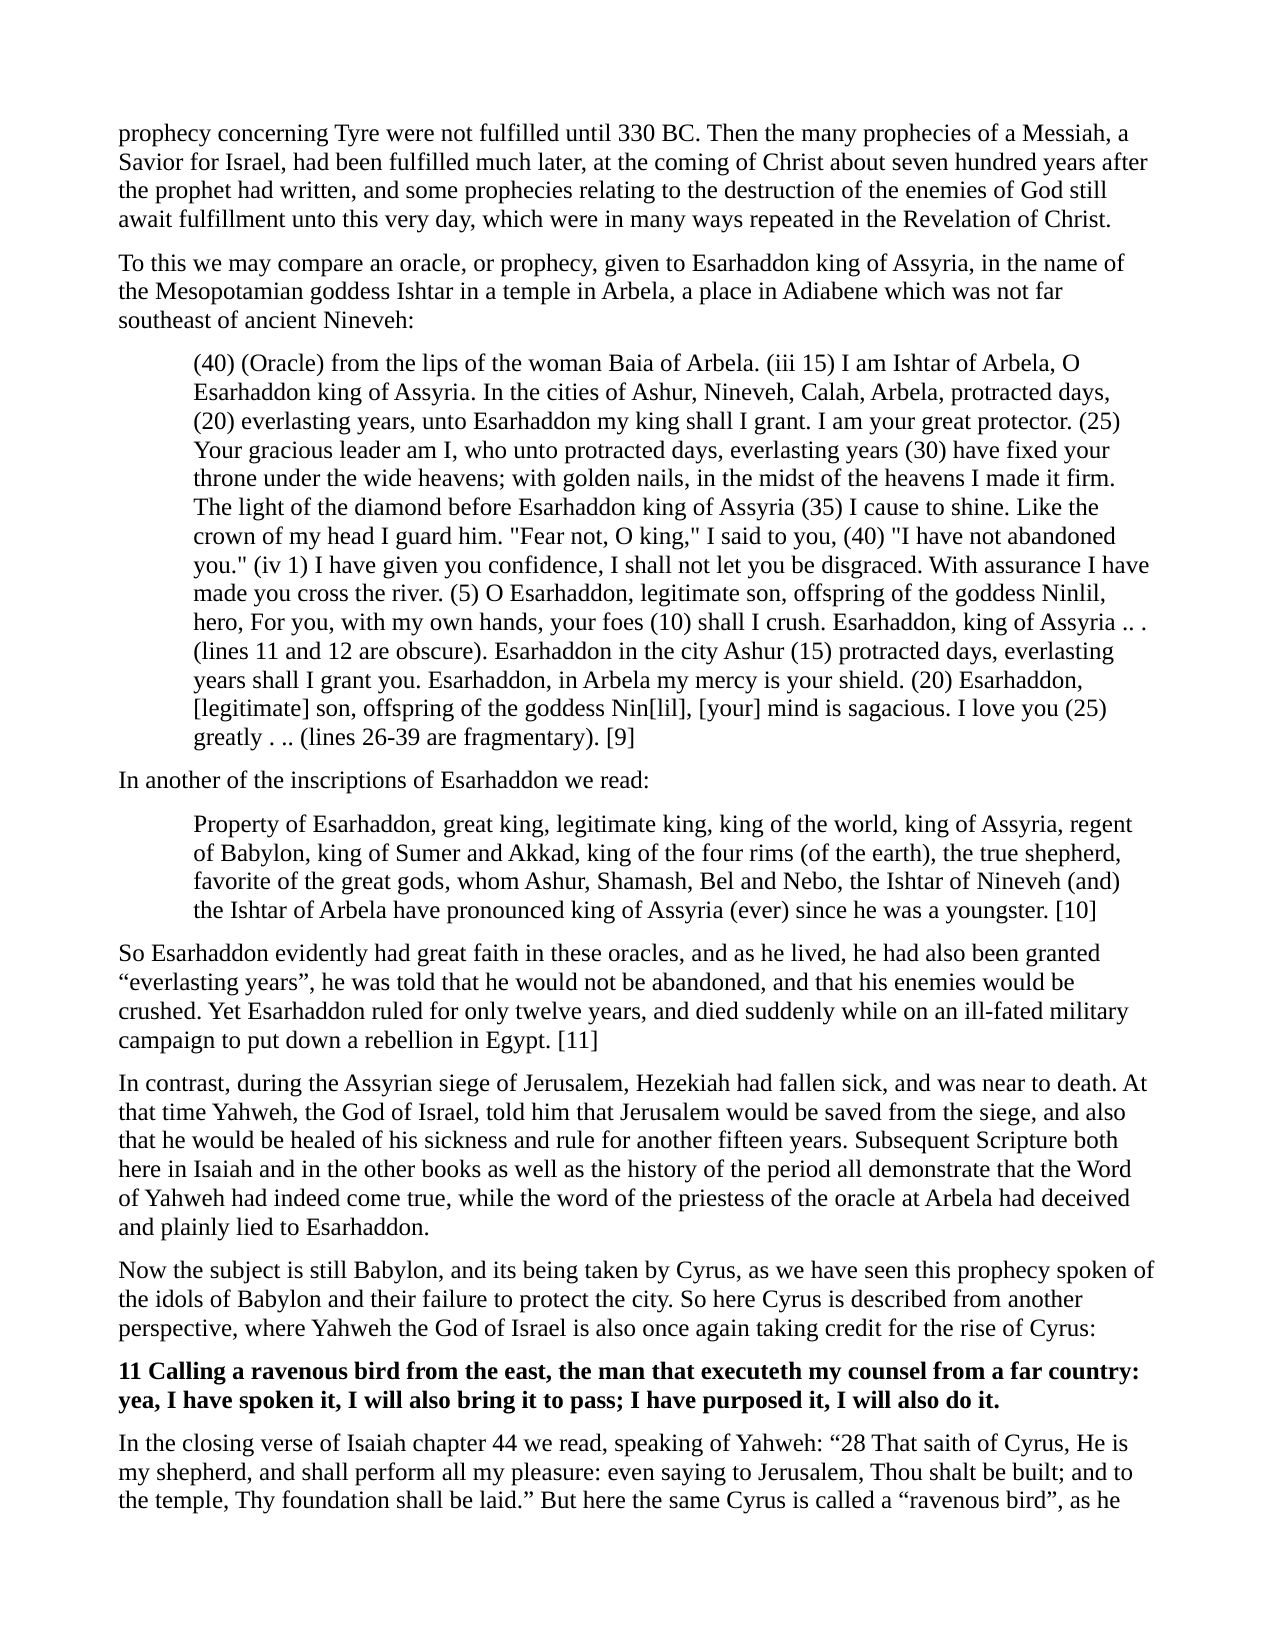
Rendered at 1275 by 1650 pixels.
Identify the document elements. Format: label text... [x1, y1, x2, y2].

text (40) (Oracle) from the lips of the woman Baia of Arbela. (iii 15) I am Ishtar of Arbela, O Esarhaddon king of Assyria. In the cities of Ashur, Nineveh, Calah, Arbela, protracted days, (20) everlasting years, unto Esarhaddon my king shall I grant. I am your great protector. (25) Your gracious leader am I, who unto protracted days, everlasting years (30) have fixed your throne under the wide heavens; with golden nails, in the midst of the heavens I made it firm. The light of the diamond before Esarhaddon king of Assyria (35) I cause to shine. Like the crown of my head I guard him. "Fear not, O king," I said to you, (40) "I have not abandoned you." (iv 1) I have given you confidence, I shall not let you be disgraced. With assurance I have made you cross the river. (5) O Esarhaddon, legitimate son, offspring of the goddess Ninlil, hero, For you, with my own hands, your foes (10) shall I crush. Esarhaddon, king of Assyria .. . (lines 11 and 12 are obscure). Esarhaddon in the city Ashur (15) protracted days, everlasting years shall I grant you. Esarhaddon, in Arbela my mercy is your shield. (20) Esarhaddon, [legitimate] son, offspring of the goddess Nin[lil], [your] mind is sagacious. I love you (25) greatly . .. (lines 26-39 are fragmentary). [9] [193, 348, 1157, 751]
text Property of Esarhaddon, great king, legitimate king, king of the world, king of Assyria, regent of Babylon, king of Sumer and Akkad, king of the four rims (of the earth), the true shepherd, favorite of the great gods, whom Ashur, Shamash, Bel and Nebo, the Ishtar of Nineveh (and) the Ishtar of Arbela have pronounced king of Assyria (ever) since he was a youngster. [10] [193, 809, 1157, 924]
text prophecy concerning Tyre were not fulfilled until 330 BC. Then the many prophecies of a Messiah, a Savior for Israel, had been fulfilled much later, at the coming of Christ about seven hundred years after the prophet had written, and some prophecies relating to the destruction of the enemies of God still await fulfillment unto this very day, which were in many ways repeated in the Revelation of Christ. [118, 118, 1157, 233]
text In another of the inscriptions of Esarhaddon we read: [118, 766, 1157, 794]
text In contrast, during the Assyrian siege of Jerusalem, Hezekiah had fallen sick, and was near to death. At that time Yahweh, the God of Israel, told him that Jerusalem would be saved from the siege, and also that he would be healed of his sickness and rule for another fifteen years. Subsequent Scripture both here in Isaiah and in the other books as well as the history of the period all demonstrate that the Word of Yahweh had indeed come true, while the word of the priestess of the oracle at Arbela had deceived and plainly lied to Esarhaddon. [118, 1068, 1157, 1241]
text To this we may compare an oracle, or prophecy, given to Esarhaddon king of Assyria, in the name of the Mesopotamian goddess Ishtar in a temple in Arbela, a place in Adiabene which was not far southeast of ancient Nineveh: [118, 248, 1157, 334]
text So Esarhaddon evidently had great faith in these oracles, and as he lived, he had also been granted “everlasting years”, he was told that he would not be abandoned, and that his enemies would be crushed. Yet Esarhaddon ruled for only twelve years, and died suddenly while on an ill-fated military campaign to put down a rebellion in Egypt. [11] [118, 938, 1157, 1053]
text 11 Calling a ravenous bird from the east, the man that executeth my counsel from a far country: yea, I have spoken it, I will also bring it to pass; I have purposed it, I will also do it. [118, 1356, 1157, 1413]
text Now the subject is still Babylon, and its being taken by Cyrus, as we have seen this prophecy spoken of the idols of Babylon and their failure to protect the city. So here Cyrus is described from another perspective, where Yahweh the God of Israel is also once again taking credit for the rise of Cyrus: [118, 1255, 1157, 1341]
text In the closing verse of Isaiah chapter 44 we read, speaking of Yahweh: “28 That saith of Cyrus, He is my shepherd, and shall perform all my pleasure: even saying to Jerusalem, Thou shalt be built; and to the temple, Thy foundation shall be laid.” But here the same Cyrus is called a “ravenous bird”, as he [118, 1428, 1157, 1514]
